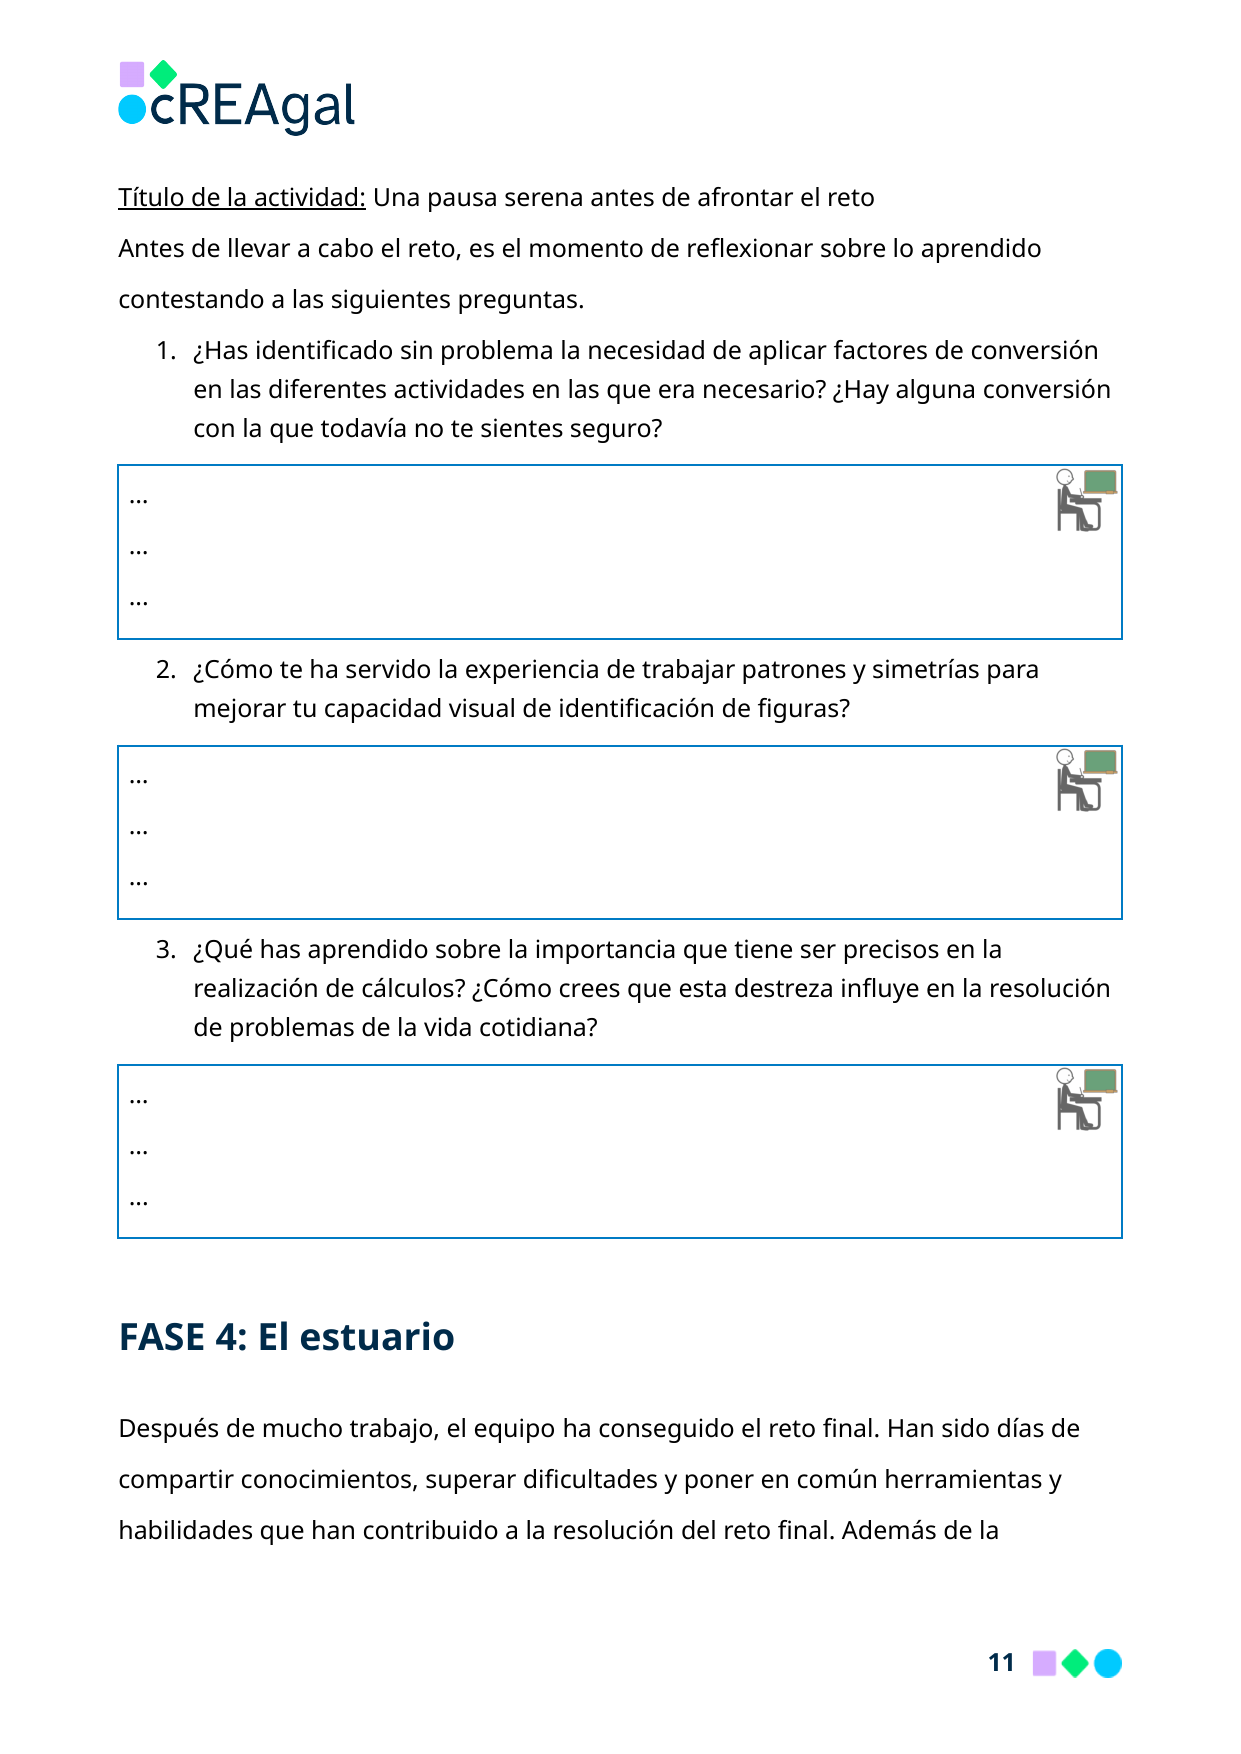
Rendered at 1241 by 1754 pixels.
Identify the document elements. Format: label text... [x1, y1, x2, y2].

text Después de mucho trabajo, el equipo ha conseguido el reto final. Han sido días de compartir conocimientos, superar dificultades y poner en común herramientas y habilidades que han contribuido a la resolución del reto final. Además de la [118, 1410, 1122, 1546]
table_header … … ... [119, 1066, 1121, 1237]
picture [1032, 1649, 1105, 1678]
picture [118, 60, 355, 136]
table_header … … ... [119, 747, 1121, 918]
text Antes de llevar a cabo el reto, es el momento de reflexionar sobre lo aprendido contestando a las siguientes preguntas. [118, 230, 1122, 315]
list ¿Qué has aprendido sobre la importancia que tiene ser precisos en la realización de cálculos? ¿Cómo crees que esta destreza influye en la resolución de problemas de la vida cotidiana? [156, 932, 1122, 1044]
text Título de la actividad: Una pausa serena antes de afrontar el reto [118, 179, 1122, 213]
picture [1112, 1649, 1122, 1660]
list ¿Has identificado sin problema la necesidad de aplicar factores de conversión en las diferentes actividades en las que era necesario? ¿Hay alguna conversión con la que todavía no te sientes seguro? [156, 332, 1122, 445]
subtitle FASE 4: El estuario [118, 1310, 1122, 1361]
list ¿Cómo te ha servido la experiencia de trabajar patrones y simetrías para mejorar tu capacidad visual de identificación de figuras? [156, 652, 1122, 725]
table_header … … ... [119, 466, 1121, 638]
picture [1111, 1666, 1122, 1678]
